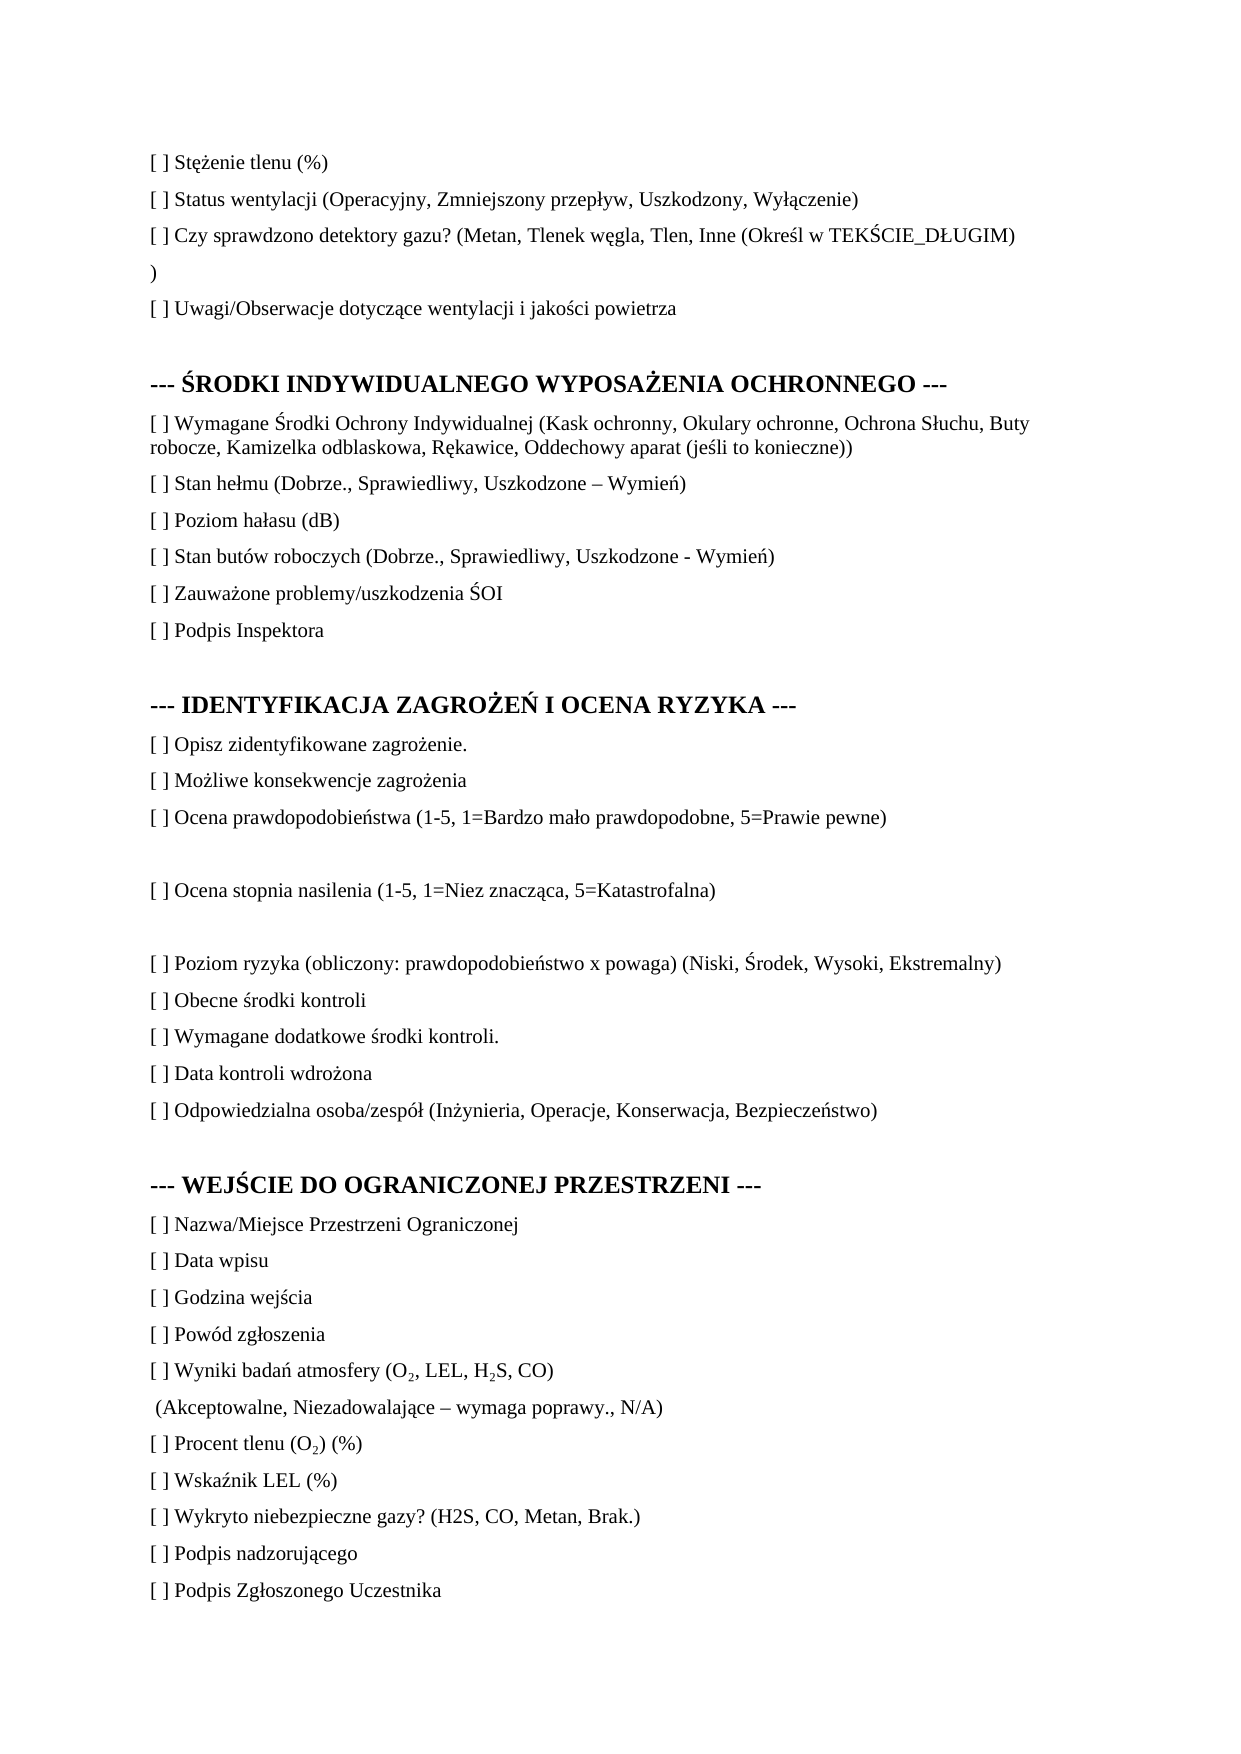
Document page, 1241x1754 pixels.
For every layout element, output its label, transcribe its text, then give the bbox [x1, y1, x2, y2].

text [ ] Status wentylacji (Operacyjny, Zmniejszony przepływ, Uszkodzony, Wyłączenie) [150, 187, 1090, 211]
text [ ] Nazwa/Miejsce Przestrzeni Ograniczonej [150, 1212, 1090, 1236]
text [ ] Stan butów roboczych (Dobrze., Sprawiedliwy, Uszkodzone - Wymień) [150, 544, 1090, 568]
text [ ] Podpis nadzorującego [150, 1541, 1090, 1565]
text [ ] Możliwe konsekwencje zagrożenia [150, 768, 1090, 792]
text [ ] Godzina wejścia [150, 1285, 1090, 1309]
text [ ] Wymagane Środki Ochrony Indywidualnej (Kask ochronny, Okulary ochronne, Ochrona Słuchu, Buty robocze, Kamizelka odblaskowa, Rękawice, Oddechowy aparat (jeśli to konieczne)) [150, 411, 1090, 459]
text [ ] Data kontroli wdrożona [150, 1061, 1090, 1085]
text --- ŚRODKI INDYWIDUALNEGO WYPOSAŻENIA OCHRONNEGO --- [150, 369, 1090, 398]
text (Akceptowalne, Niezadowalające – wymaga poprawy., N/A) [150, 1395, 1090, 1419]
text [ ] Procent tlenu (O₂) (%) [150, 1431, 1090, 1455]
text [ ] Wskaźnik LEL (%) [150, 1468, 1090, 1492]
text [ ] Zauważone problemy/uszkodzenia ŚOI [150, 581, 1090, 605]
text [ ] Data wpisu [150, 1248, 1090, 1272]
text [ ] Stan hełmu (Dobrze., Sprawiedliwy, Uszkodzone – Wymień) [150, 471, 1090, 495]
text [ ] Opisz zidentyfikowane zagrożenie. [150, 732, 1090, 756]
text [ ] Poziom hałasu (dB) [150, 508, 1090, 532]
text [ ] Czy sprawdzono detektory gazu? (Metan, Tlenek węgla, Tlen, Inne (Określ w TEKŚCIE_DŁUGIM) [150, 223, 1090, 247]
text [ ] Obecne środki kontroli [150, 988, 1090, 1012]
text --- WEJŚCIE DO OGRANICZONEJ PRZESTRZENI --- [150, 1171, 1090, 1199]
text [ ] Wykryto niebezpieczne gazy? (H2S, CO, Metan, Brak.) [150, 1504, 1090, 1528]
text [ ] Poziom ryzyka (obliczony: prawdopodobieństwo x powaga) (Niski, Środek, Wysoki, Ekstremalny) [150, 951, 1090, 975]
text --- IDENTYFIKACJA ZAGROŻEŃ I OCENA RYZYKA --- [150, 691, 1090, 719]
text [ ] Wymagane dodatkowe środki kontroli. [150, 1024, 1090, 1048]
text [ ] Podpis Zgłoszonego Uczestnika [150, 1577, 1090, 1602]
text [ ] Uwagi/Obserwacje dotyczące wentylacji i jakości powietrza [150, 296, 1090, 320]
text [ ] Odpowiedzialna osoba/zespół (Inżynieria, Operacje, Konserwacja, Bezpieczeństwo) [150, 1097, 1090, 1122]
text ) [150, 260, 1090, 284]
text [ ] Stężenie tlenu (%) [150, 150, 1090, 174]
text [ ] Ocena prawdopodobieństwa (1-5, 1=Bardzo mało prawdopodobne, 5=Prawie pewne) [150, 805, 1090, 829]
text [ ] Wyniki badań atmosfery (O₂, LEL, H₂S, CO) [150, 1358, 1090, 1382]
text [ ] Powód zgłoszenia [150, 1322, 1090, 1346]
text [ ] Ocena stopnia nasilenia (1-5, 1=Niez znacząca, 5=Katastrofalna) [150, 878, 1090, 902]
text [ ] Podpis Inspektora [150, 617, 1090, 642]
